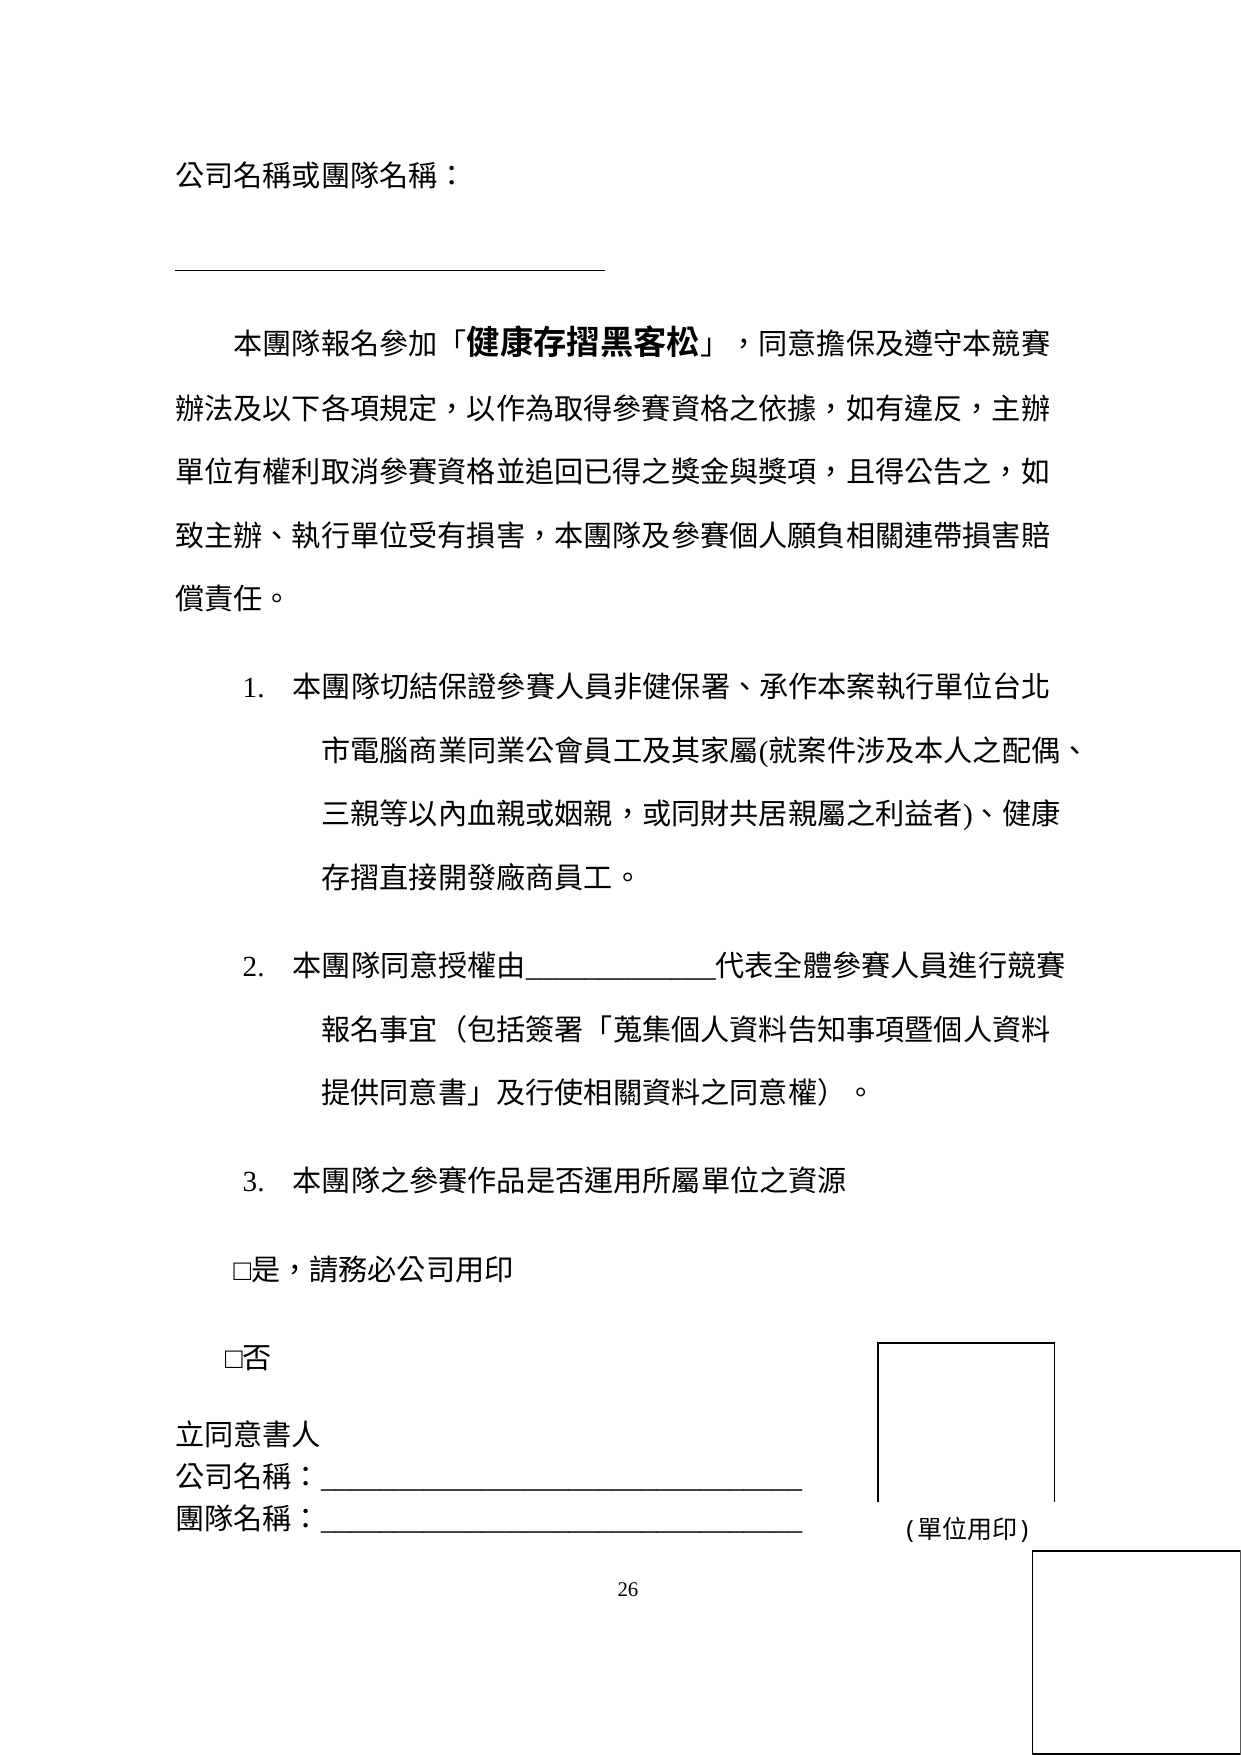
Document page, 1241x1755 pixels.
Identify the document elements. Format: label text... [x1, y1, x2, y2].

text 團隊名稱：_________________________________ [175, 1496, 1122, 1550]
text [1055, 1411, 1066, 1453]
text (單位用印) [827, 1510, 1107, 1542]
list 本團隊之參賽作品是否運用所屬單位之資源 [242, 1158, 1066, 1200]
list 本團隊切結保證參賽人員非健保署、承作本案執行單位台北市電腦商業同業公會員工及其家屬(就案件涉及本人之配偶、三親等以內血親或姻親，或同財共居親屬之利益者)、健康存摺直接開發廠商員工。 [242, 664, 1066, 897]
text 本團隊報名參加「健康存摺黑客松」，同意擔保及遵守本競賽辦法及以下各項規定，以作為取得參賽資格之依據，如有違反，主辦單位有權利取消參賽資格並追回已得之獎金與獎項，且得公告之，如致主辦、執行單位受有損害，本團隊及參賽個人願負相關連帶損害賠償責任。 [175, 316, 1066, 618]
list 本團隊同意授權由_____________代表全體參賽人員進行競賽報名事宜（包括簽署「蒐集個人資料告知事項暨個人資料提供同意書」及行使相關資料之同意權）。 [242, 943, 1066, 1112]
text □否 [175, 1335, 1066, 1377]
text [879, 1411, 1054, 1453]
text 公司名稱：_________________________________ [175, 1453, 877, 1496]
text 公司名稱或團隊名稱： [175, 152, 1066, 194]
text [879, 1453, 1054, 1496]
text 立同意書人 [175, 1411, 877, 1453]
text □是，請務必公司用印 [175, 1246, 1066, 1289]
